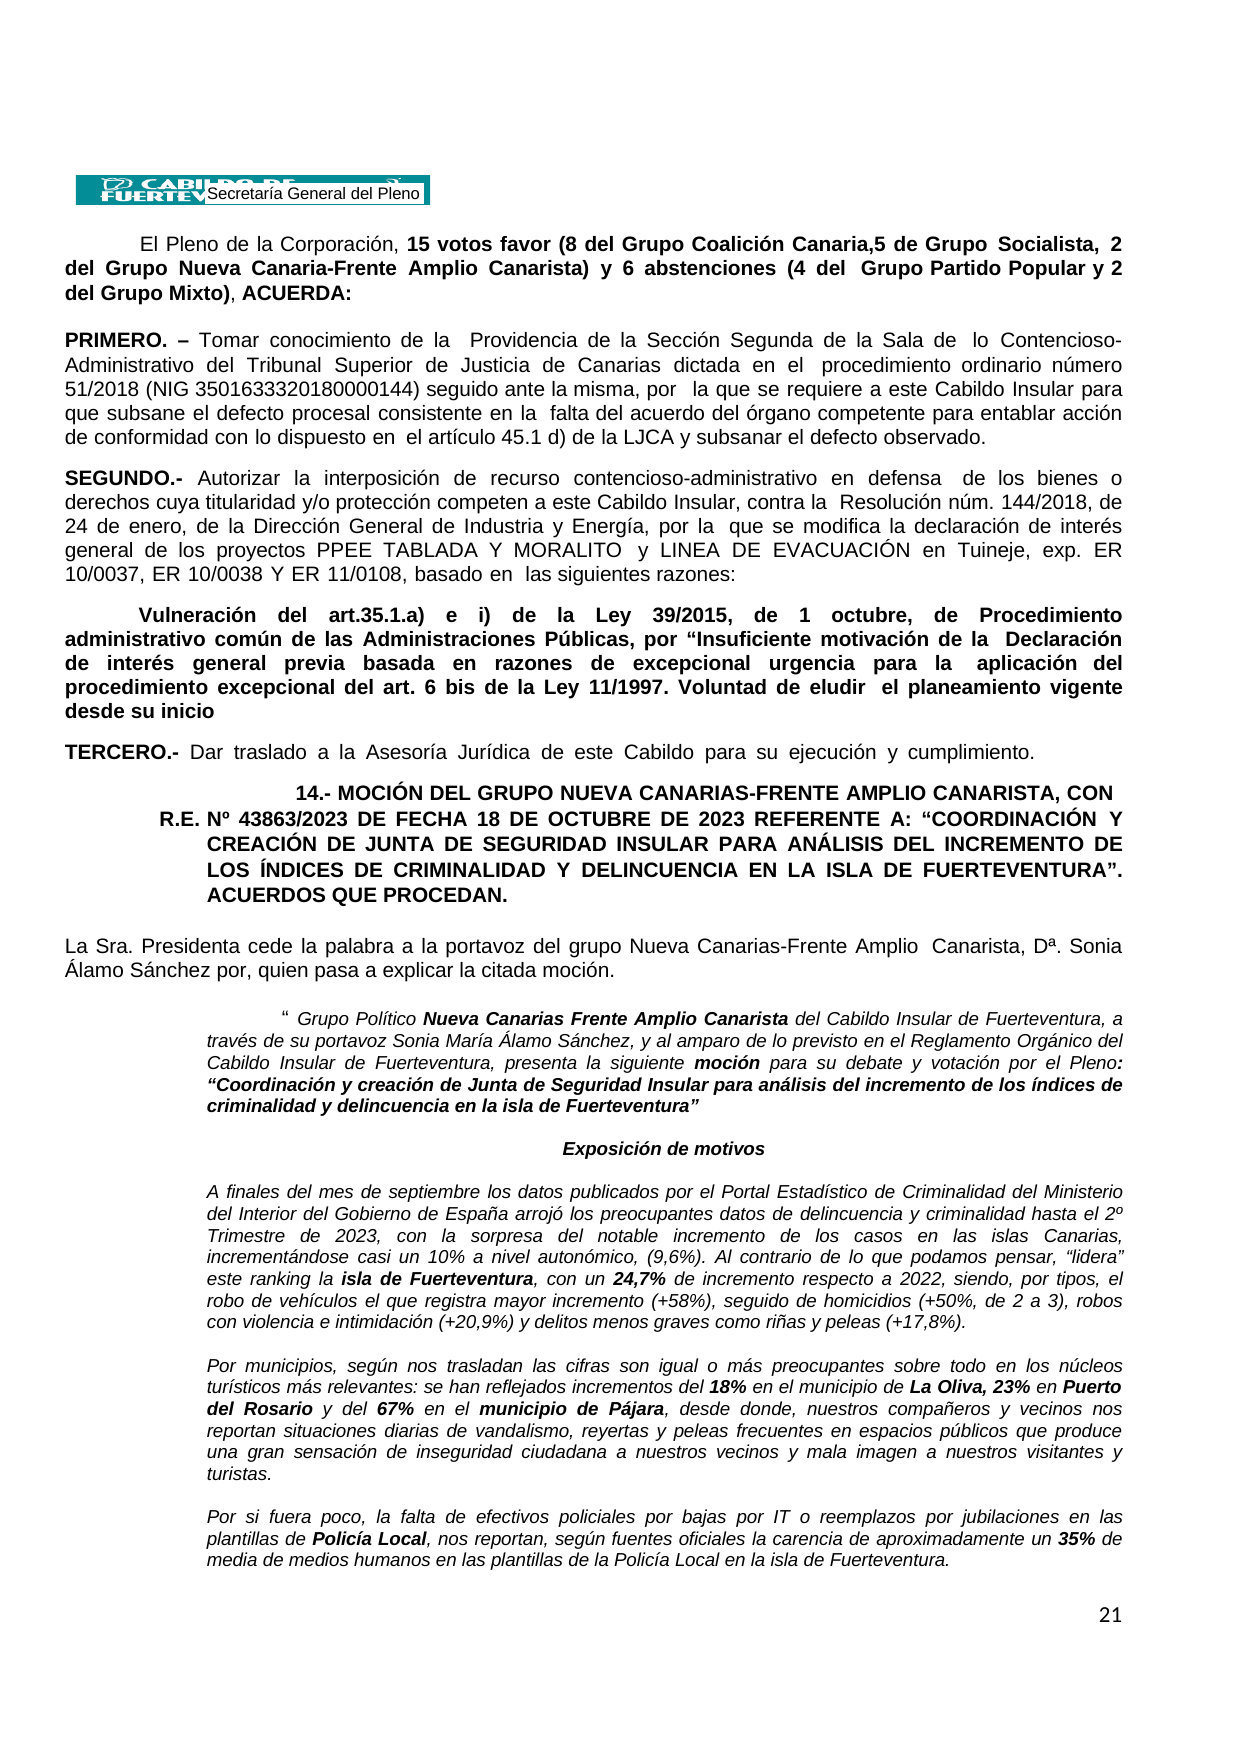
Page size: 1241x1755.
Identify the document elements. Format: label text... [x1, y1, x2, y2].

list Nº 43863/2023 DE FECHA 18 DE OCTUBRE DE 2023 REFERENTE A: “COORDINACIÓN Y CREACIÓN DE JUNTA DE SEGURIDAD INSULAR PARA ANÁLISIS DEL INCREMENTO DE LOS ÍNDICES DE CRIMINALIDAD Y DELINCUENCIA EN LA ISLA DE FUERTEVENTURA”. ACUERDOS QUE PROCEDAN. [159, 806, 1123, 907]
picture [75, 175, 431, 205]
text TERCERO.- Dar traslado a la Asesoría Jurídica de este Cabildo para su ejecución y cumplimiento. [64, 740, 1123, 764]
text La Sra. Presidenta cede la palabra a la portavoz del grupo Nueva Canarias-Frente Amplio Canarista, Dª. Sonia Álamo Sánchez por, quien pasa a explicar la citada moción. [64, 934, 1123, 982]
subtitle 14.- MOCIÓN DEL GRUPO NUEVA CANARIAS-FRENTE AMPLIO CANARISTA, CON [295, 781, 1134, 805]
text A finales del mes de septiembre los datos publicados por el Portal Estadístico de Criminalidad del Ministerio del Interior del Gobierno de España arrojó los preocupantes datos de delincuencia y criminalidad hasta el 2º Trimestre de 2023, con la sorpresa del notable incremento de los casos en las islas Canarias, incrementándose casi un 10% a nivel autonómico, (9,6%). Al contrario de lo que podamos pensar, “lidera” este ranking la isla de Fuerteventura, con un 24,7% de incremento respecto a 2022, siendo, por tipos, el robo de vehículos el que registra mayor incremento (+58%), seguido de homicidios (+50%, de 2 a 3), robos con violencia e intimidación (+20,9%) y delitos menos graves como riñas y peleas (+17,8%). [207, 1181, 1123, 1333]
subtitle El Pleno de la Corporación, 15 votos favor (8 del Grupo Coalición Canaria,5 de Grupo Socialista, 2 del Grupo Nueva Canaria-Frente Amplio Canarista) y 6 abstenciones (4 del Grupo Partido Popular y 2 del Grupo Mixto), ACUERDA: [64, 232, 1123, 304]
subtitle Vulneración del art.35.1.a) e i) de la Ley 39/2015, de 1 octubre, de Procedimiento administrativo común de las Administraciones Públicas, por “Insuficiente motivación de la Declaración de interés general previa basada en razones de excepcional urgencia para la aplicación del procedimiento excepcional del art. 6 bis de la Ley 11/1997. Voluntad de eludir el planeamiento vigente desde su inicio [64, 602, 1123, 723]
text Por municipios, según nos trasladan las cifras son igual o más preocupantes sobre todo en los núcleos turísticos más relevantes: se han reflejados incrementos del 18% en el municipio de La Oliva, 23% en Puerto del Rosario y del 67% en el municipio de Pájara, desde donde, nuestros compañeros y vecinos nos reportan situaciones diarias de vandalismo, reyertas y peleas frecuentes en espacios públicos que produce una gran sensación de inseguridad ciudadana a nuestros vecinos y mala imagen a nuestros visitantes y turistas. [207, 1354, 1123, 1484]
text PRIMERO. – Tomar conocimiento de la Providencia de la Sección Segunda de la Sala de lo Contencioso-Administrativo del Tribunal Superior de Justicia de Canarias dictada en el procedimiento ordinario número 51/2018 (NIG 3501633320180000144) seguido ante la misma, por la que se requiere a este Cabildo Insular para que subsane el defecto procesal consistente en la falta del acuerdo del órgano competente para entablar acción de conformidad con lo dispuesto en el artículo 45.1 d) de la LJCA y subsanar el defecto observado. [64, 328, 1123, 449]
text “ Grupo Político Nueva Canarias Frente Amplio Canarista del Cabildo Insular de Fuerteventura, a través de su portavoz Sonia María Álamo Sánchez, y al amparo de lo previsto en el Reglamento Orgánico del Cabildo Insular de Fuerteventura, presenta la siguiente moción para su debate y votación por el Pleno: “Coordinación y creación de Junta de Seguridad Insular para análisis del incremento de los índices de criminalidad y delincuencia en la isla de Fuerteventura” [207, 1006, 1123, 1117]
text Exposición de motivos [562, 1138, 768, 1159]
text SEGUNDO.- Autorizar la interposición de recurso contencioso-administrativo en defensa de los bienes o derechos cuya titularidad y/o protección competen a este Cabildo Insular, contra la Resolución núm. 144/2018, de 24 de enero, de la Dirección General de Industria y Energía, por la que se modifica la declaración de interés general de los proyectos PPEE TABLADA Y MORALITO y LINEA DE EVACUACIÓN en Tuineje, exp. ER 10/0037, ER 10/0038 Y ER 11/0108, basado en las siguientes razones: [64, 465, 1123, 586]
text Por si fuera poco, la falta de efectivos policiales por bajas por IT o reemplazos por jubilaciones en las plantillas de Policía Local, nos reportan, según fuentes oficiales la carencia de aproximadamente un 35% de media de medios humanos en las plantillas de la Policía Local en la isla de Fuerteventura. [207, 1506, 1123, 1571]
